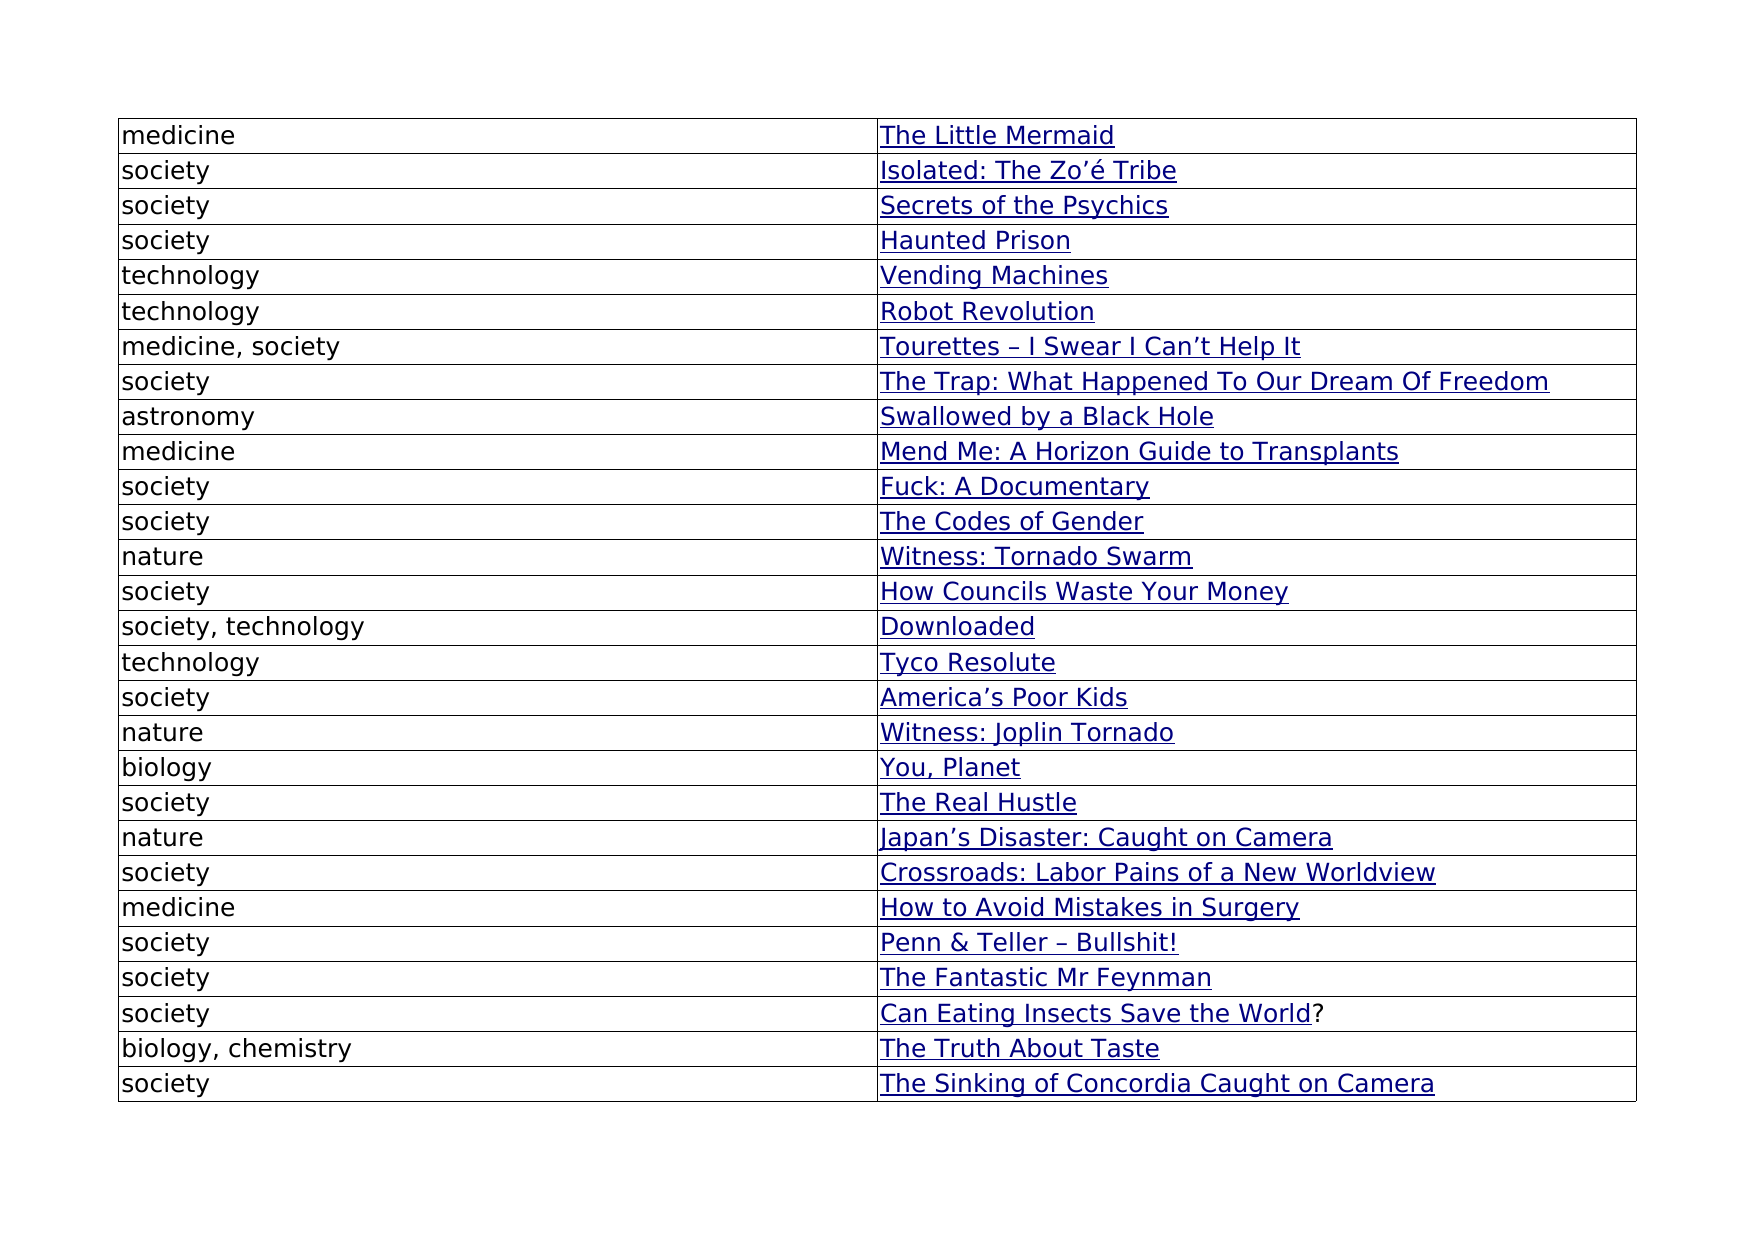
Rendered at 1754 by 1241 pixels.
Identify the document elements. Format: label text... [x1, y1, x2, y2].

table_cell society [119, 997, 877, 1031]
table_cell society [119, 505, 877, 539]
table_cell Isolated: The Zo’é Tribe [878, 154, 1636, 188]
table_cell society, technology [119, 611, 877, 645]
table_cell The Sinking of Concordia Caught on Camera [878, 1067, 1636, 1101]
table_cell medicine [119, 119, 877, 153]
table_cell society [119, 786, 877, 820]
table_cell society [119, 576, 877, 609]
table_cell nature [119, 821, 877, 855]
table_cell You, Planet [878, 751, 1636, 785]
table_cell society [119, 365, 877, 399]
table_cell Haunted Prison [878, 225, 1636, 258]
table_cell medicine, society [119, 330, 877, 364]
table_cell Witness: Tornado Swarm [878, 540, 1636, 574]
table_cell nature [119, 716, 877, 750]
table_cell society [119, 189, 877, 223]
table_cell technology [119, 295, 877, 329]
table_cell Crossroads: Labor Pains of a New Worldview [878, 856, 1636, 890]
table_cell Secrets of the Psychics [878, 189, 1636, 223]
table_cell The Real Hustle [878, 786, 1636, 820]
table_cell How to Avoid Mistakes in Surgery [878, 891, 1636, 926]
table_cell The Truth About Taste [878, 1032, 1636, 1066]
table_cell The Trap: What Happened To Our Dream Of Freedom [878, 365, 1636, 399]
table_cell Can Eating Insects Save the World? [878, 997, 1636, 1031]
table_cell Vending Machines [878, 260, 1636, 294]
table_cell Swallowed by a Black Hole [878, 400, 1636, 434]
table_cell society [119, 962, 877, 996]
table_cell astronomy [119, 400, 877, 434]
table_cell technology [119, 646, 877, 680]
table_cell America’s Poor Kids [878, 681, 1636, 715]
table_cell biology [119, 751, 877, 785]
table_cell The Codes of Gender [878, 505, 1636, 539]
table_cell Robot Revolution [878, 295, 1636, 329]
table_cell society [119, 1067, 877, 1101]
table_cell Japan’s Disaster: Caught on Camera [878, 821, 1636, 855]
table_cell Witness: Joplin Tornado [878, 716, 1636, 750]
table_cell technology [119, 260, 877, 294]
table_cell medicine [119, 891, 877, 926]
table_cell Tourettes – I Swear I Can’t Help It [878, 330, 1636, 364]
table_cell Downloaded [878, 611, 1636, 645]
table_cell Tyco Resolute [878, 646, 1636, 680]
table_cell Penn & Teller – Bullshit! [878, 927, 1636, 961]
table_cell society [119, 927, 877, 961]
table_cell Mend Me: A Horizon Guide to Transplants [878, 435, 1636, 469]
table_cell society [119, 154, 877, 188]
table_cell biology, chemistry [119, 1032, 877, 1066]
table_cell society [119, 681, 877, 715]
table_cell Fuck: A Documentary [878, 470, 1636, 504]
table_cell How Councils Waste Your Money [878, 576, 1636, 609]
table_cell The Fantastic Mr Feynman [878, 962, 1636, 996]
table_cell society [119, 225, 877, 258]
table_cell society [119, 470, 877, 504]
table_cell medicine [119, 435, 877, 469]
table_cell The Little Mermaid [878, 119, 1636, 153]
table_cell nature [119, 540, 877, 574]
table_cell society [119, 856, 877, 890]
